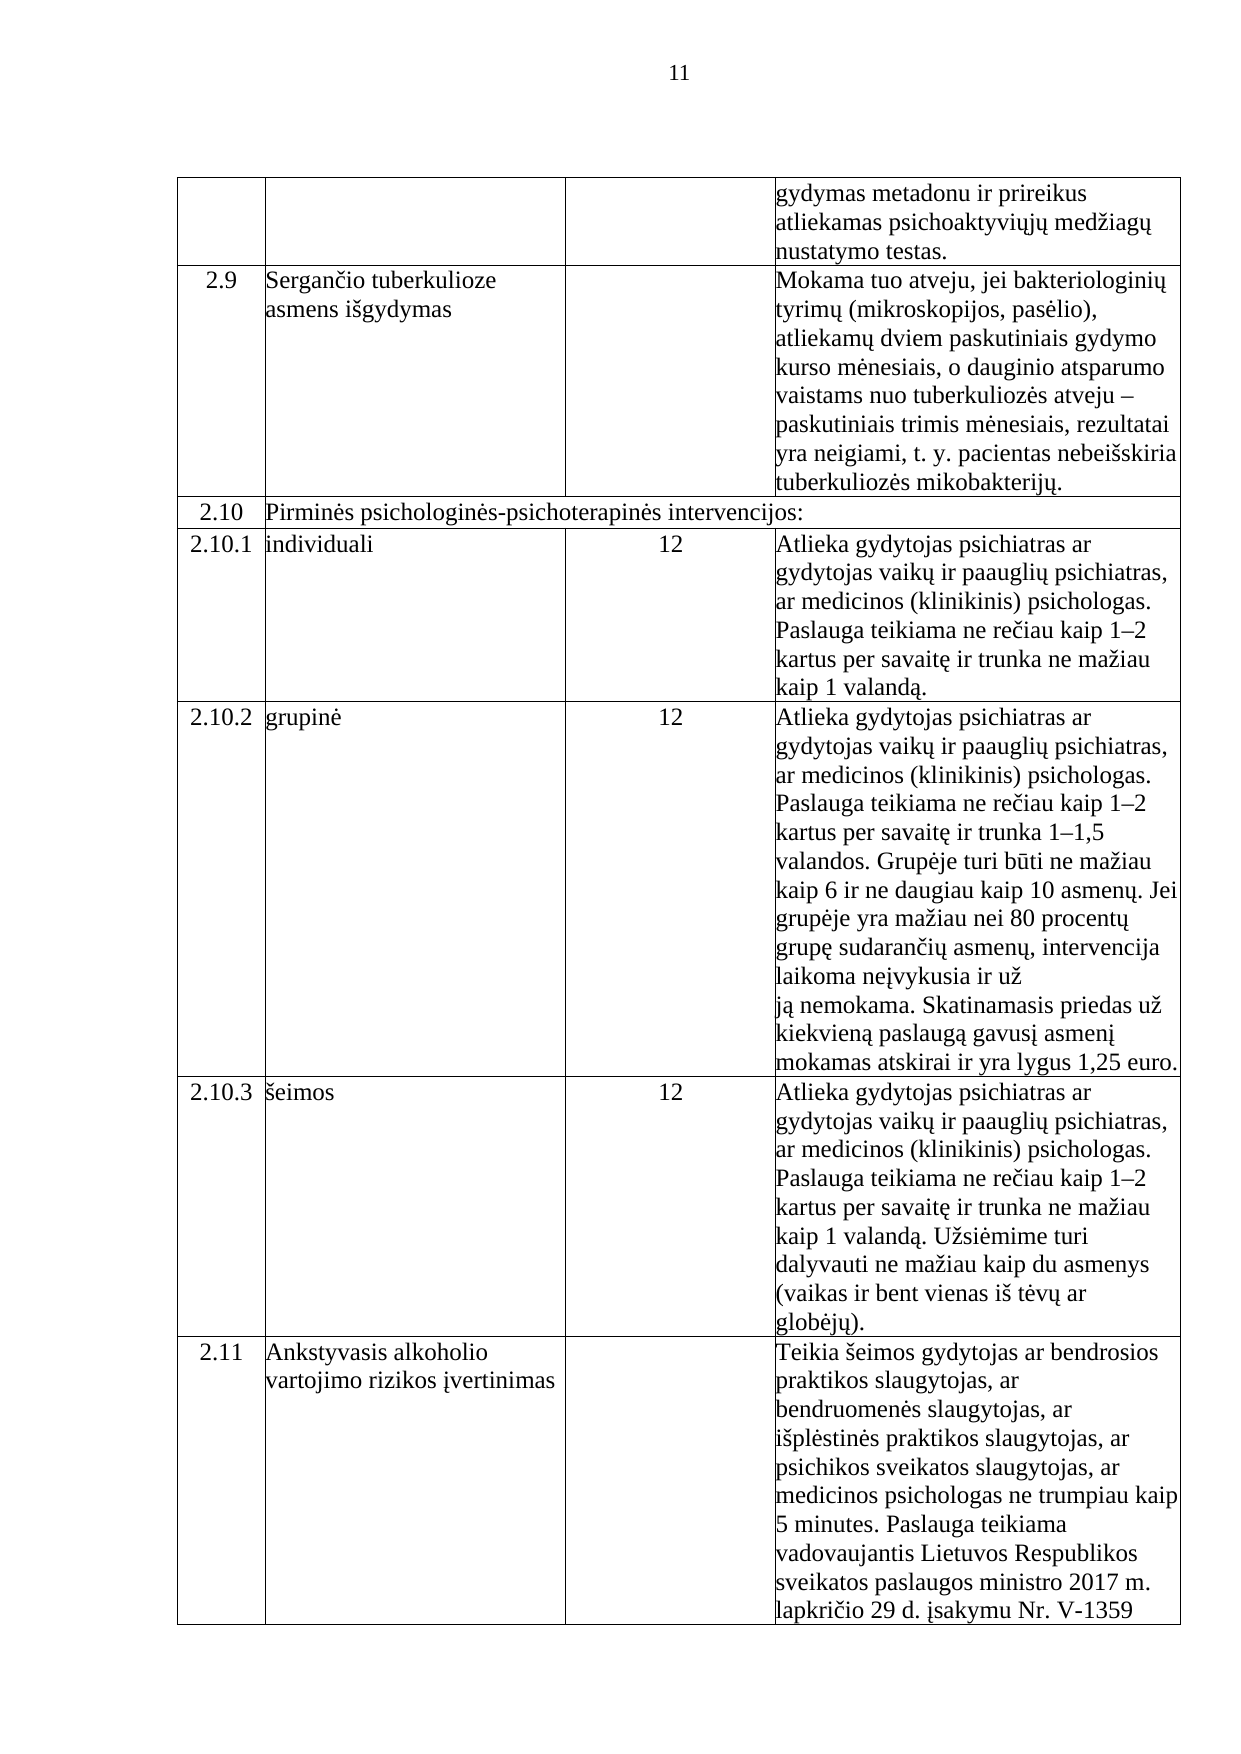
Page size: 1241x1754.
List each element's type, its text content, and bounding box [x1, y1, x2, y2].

table_cell [566, 1337, 775, 1624]
table_cell 12 [566, 1077, 775, 1336]
table_cell [266, 178, 565, 264]
table_cell 2.9 [178, 266, 265, 496]
table_cell 12 [566, 702, 775, 1076]
table_cell 2.10.1 [178, 529, 265, 701]
table_cell 2.10 [178, 497, 265, 528]
table_cell Atlieka gydytojas psichiatras ar gydytojas vaikų ir paauglių psichiatras, ar medicinos (klinikinis) psichologas. Paslauga teikiama ne rečiau kaip 1–2 kartus per savaitę ir trunka ne mažiau kaip 1 valandą. Užsiėmime turi dalyvauti ne mažiau kaip du asmenys (vaikas ir bent vienas iš tėvų ar globėjų). [776, 1077, 1180, 1336]
table_cell Teikia šeimos gydytojas ar bendrosios praktikos slaugytojas, ar bendruomenės slaugytojas, ar išplėstinės praktikos slaugytojas, ar psichikos sveikatos slaugytojas, ar medicinos psichologas ne trumpiau kaip 5 minutes. Paslauga teikiama vadovaujantis Lietuvos Respublikos sveikatos paslaugos ministro 2017 m. lapkričio 29 d. įsakymu Nr. V-1359 [776, 1337, 1180, 1624]
table_cell šeimos [266, 1077, 565, 1336]
table_cell Ankstyvasis alkoholio vartojimo rizikos įvertinimas [266, 1337, 565, 1624]
table_cell [178, 178, 265, 264]
table_cell 2.11 [178, 1337, 265, 1624]
table_cell individuali [266, 529, 565, 701]
table_cell Sergančio tuberkulioze asmens išgydymas [266, 266, 565, 496]
table_cell 12 [566, 529, 775, 701]
table_cell gydymas metadonu ir prireikus atliekamas psichoaktyviųjų medžiagų nustatymo testas. [776, 178, 1180, 264]
table_cell 2.10.3 [178, 1077, 265, 1336]
table_cell 2.10.2 [178, 702, 265, 1076]
table_cell [566, 178, 775, 264]
table_cell Pirminės psichologinės-psichoterapinės intervencijos: [266, 497, 1180, 528]
table_cell Mokama tuo atveju, jei bakteriologinių tyrimų (mikroskopijos, pasėlio), atliekamų dviem paskutiniais gydymo kurso mėnesiais, o dauginio atsparumo vaistams nuo tuberkuliozės atveju – paskutiniais trimis mėnesiais, rezultatai yra neigiami, t. y. pacientas nebeišskiria tuberkuliozės mikobakterijų. [776, 266, 1180, 496]
table_cell [566, 266, 775, 496]
table_cell Atlieka gydytojas psichiatras ar gydytojas vaikų ir paauglių psichiatras, ar medicinos (klinikinis) psichologas. Paslauga teikiama ne rečiau kaip 1–2 kartus per savaitę ir trunka ne mažiau kaip 1 valandą. [776, 529, 1180, 701]
table_cell grupinė [266, 702, 565, 1076]
table_cell Atlieka gydytojas psichiatras ar gydytojas vaikų ir paauglių psichiatras, ar medicinos (klinikinis) psichologas. Paslauga teikiama ne rečiau kaip 1–2 kartus per savaitę ir trunka 1–1,5 valandos. Grupėje turi būti ne mažiau kaip 6 ir ne daugiau kaip 10 asmenų. Jei grupėje yra mažiau nei 80 procentų grupę sudarančių asmenų, intervencija laikoma neįvykusia ir už ją nemokama. Skatinamasis priedas už kiekvieną paslaugą gavusį asmenį mokamas atskirai ir yra lygus 1,25 euro. [776, 702, 1180, 1076]
